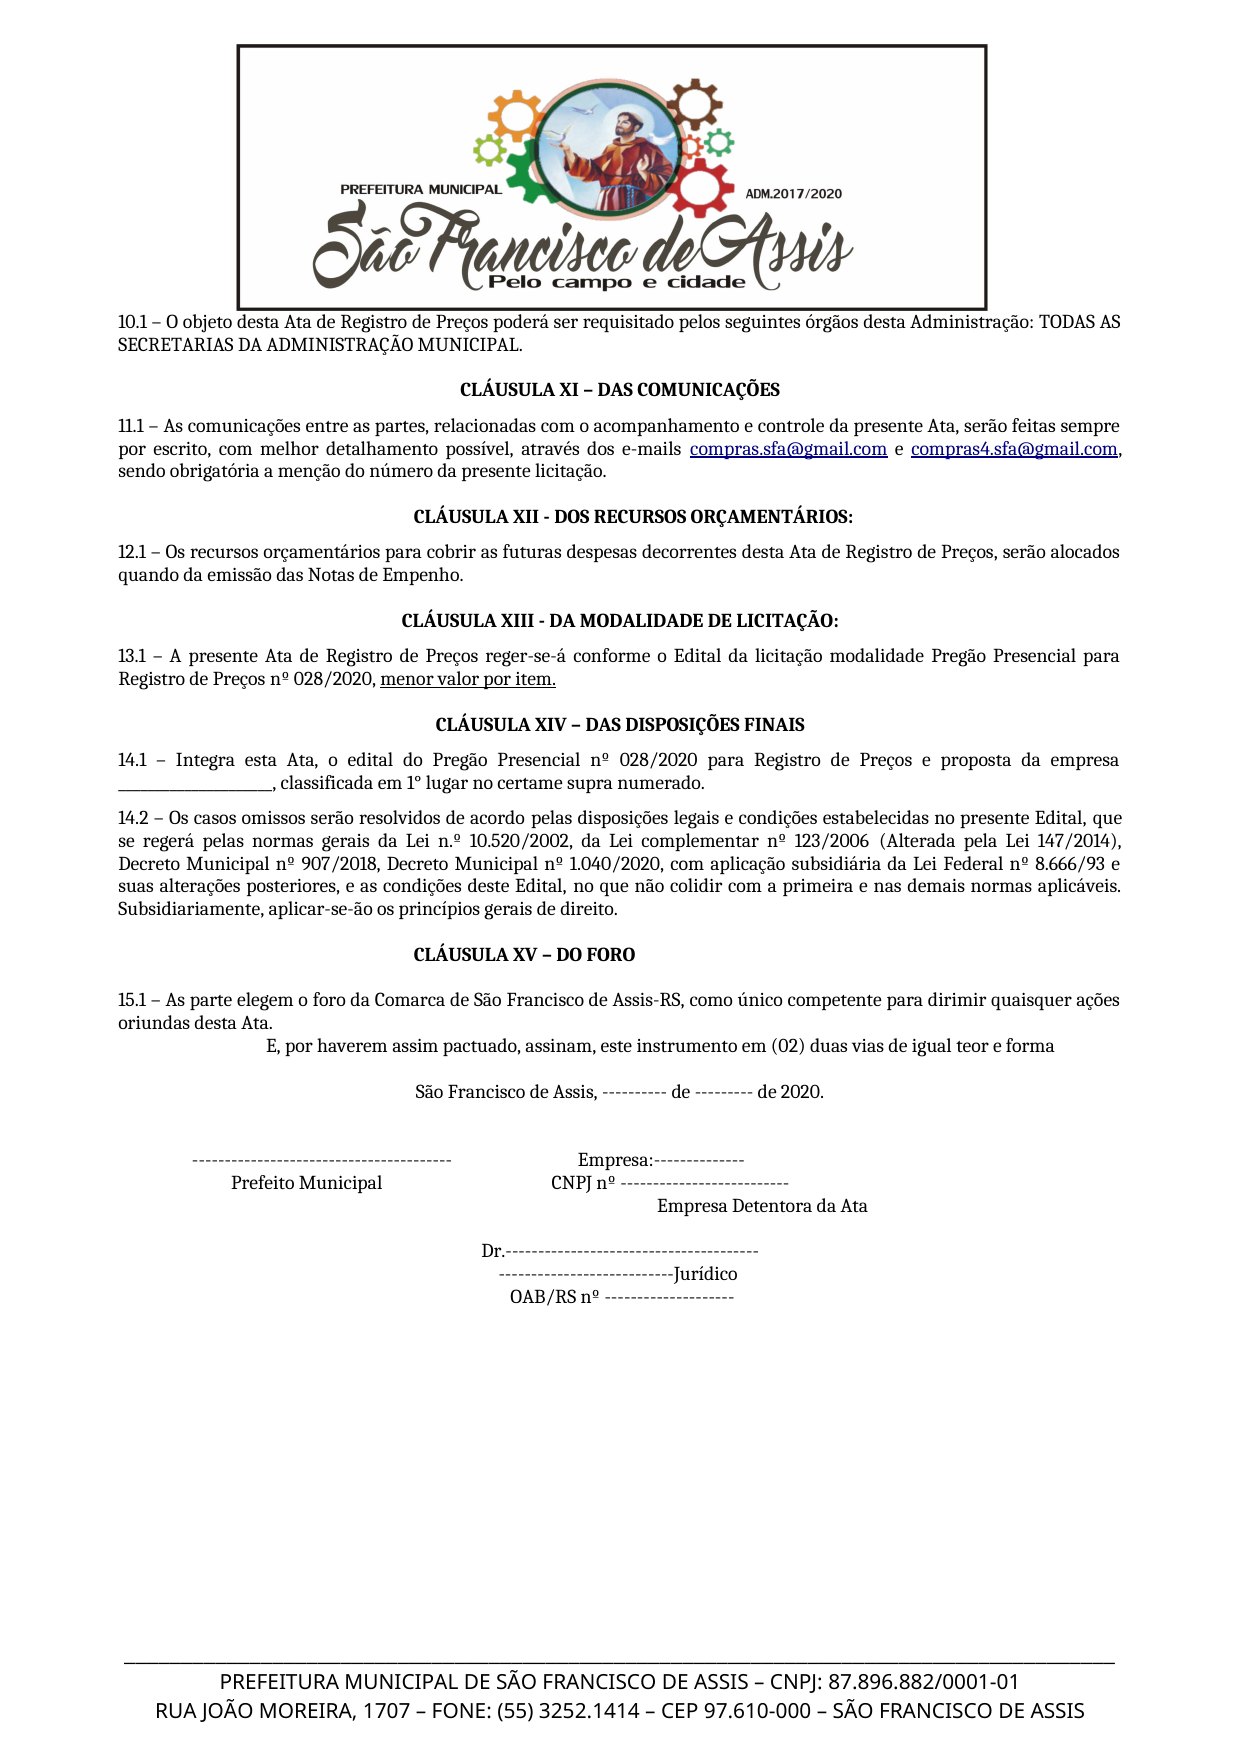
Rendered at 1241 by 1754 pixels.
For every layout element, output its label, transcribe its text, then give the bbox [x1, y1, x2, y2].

text CLÁUSULA XIV – DAS DISPOSIÇÕES FINAIS [118, 713, 1122, 736]
text 13.1 – A presente Ata de Registro de Preços reger-se-á conforme o Edital da licitação modalidade Pregão Presencial para Registro de Preços nº 028/2020, menor valor por item. [118, 645, 1122, 690]
text CLÁUSULA XI – DAS COMUNICAÇÕES [118, 379, 1122, 402]
text 10.1 – O objeto desta Ata de Registro de Preços poderá ser requisitado pelos seguintes órgãos desta Administração: TODAS AS SECRETARIAS DA ADMINISTRAÇÃO MUNICIPAL. [118, 311, 1122, 356]
text Prefeito Municipal CNPJ nº -------------------------- [118, 1172, 1122, 1194]
text Empresa Detentora da Ata [118, 1194, 1122, 1217]
text 11.1 – As comunicações entre as partes, relacionadas com o acompanhamento e controle da presente Ata, serão feitas sempre por escrito, com melhor detalhamento possível, através dos e-mails compras.sfa@gmail.com e compras4.sfa@gmail.com, sendo obrigatória a menção do número da presente licitação. [118, 414, 1122, 483]
text E, por haverem assim pactuado, assinam, este instrumento em (02) duas vias de igual teor e forma [118, 1035, 1122, 1057]
text Dr.--------------------------------------- [118, 1240, 1122, 1263]
text 12.1 – Os recursos orçamentários para cobrir as futuras despesas decorrentes desta Ata de Registro de Preços, serão alocados quando da emissão das Notas de Empenho. [118, 541, 1122, 587]
text 14.1 – Integra esta Ata, o edital do Pregão Presencial nº 028/2020 para Registro de Preços e proposta da empresa _____________________, classificada em 1° lugar no certame supra numerado. [118, 748, 1122, 794]
text São Francisco de Assis, ---------- de --------- de 2020. [118, 1080, 1122, 1103]
text OAB/RS nº -------------------- [118, 1286, 1122, 1308]
text CLÁUSULA XII - DOS RECURSOS ORÇAMENTÁRIOS: [339, 506, 1122, 528]
text 14.2 – Os casos omissos serão resolvidos de acordo pelas disposições legais e condições estabelecidas no presente Edital, que se regerá pelas normas gerais da Lei n.º 10.520/2002, da Lei complementar nº 123/2006 (Alterada pela Lei 147/2014), Decreto Municipal nº 907/2018, Decreto Municipal nº 1.040/2020, com aplicação subsidiária da Lei Federal nº 8.666/93 e suas alterações posteriores, e as condições deste Edital, no que não colidir com a primeira e nas demais normas aplicáveis. Subsidiariamente, aplicar-se-ão os princípios gerais de direito. [118, 807, 1122, 921]
text ---------------------------Jurídico [118, 1263, 1122, 1286]
text 15.1 – As parte elegem o foro da Comarca de São Francisco de Assis-RS, como único competente para dirimir quaisquer ações oriundas desta Ata. [118, 989, 1122, 1035]
text CLÁUSULA XV – DO FORO [340, 943, 1122, 966]
text CLÁUSULA XIII - DA MODALIDADE DE LICITAÇÃO: [118, 609, 1122, 632]
text ---------------------------------------- Empresa:-------------- [118, 1149, 1122, 1172]
